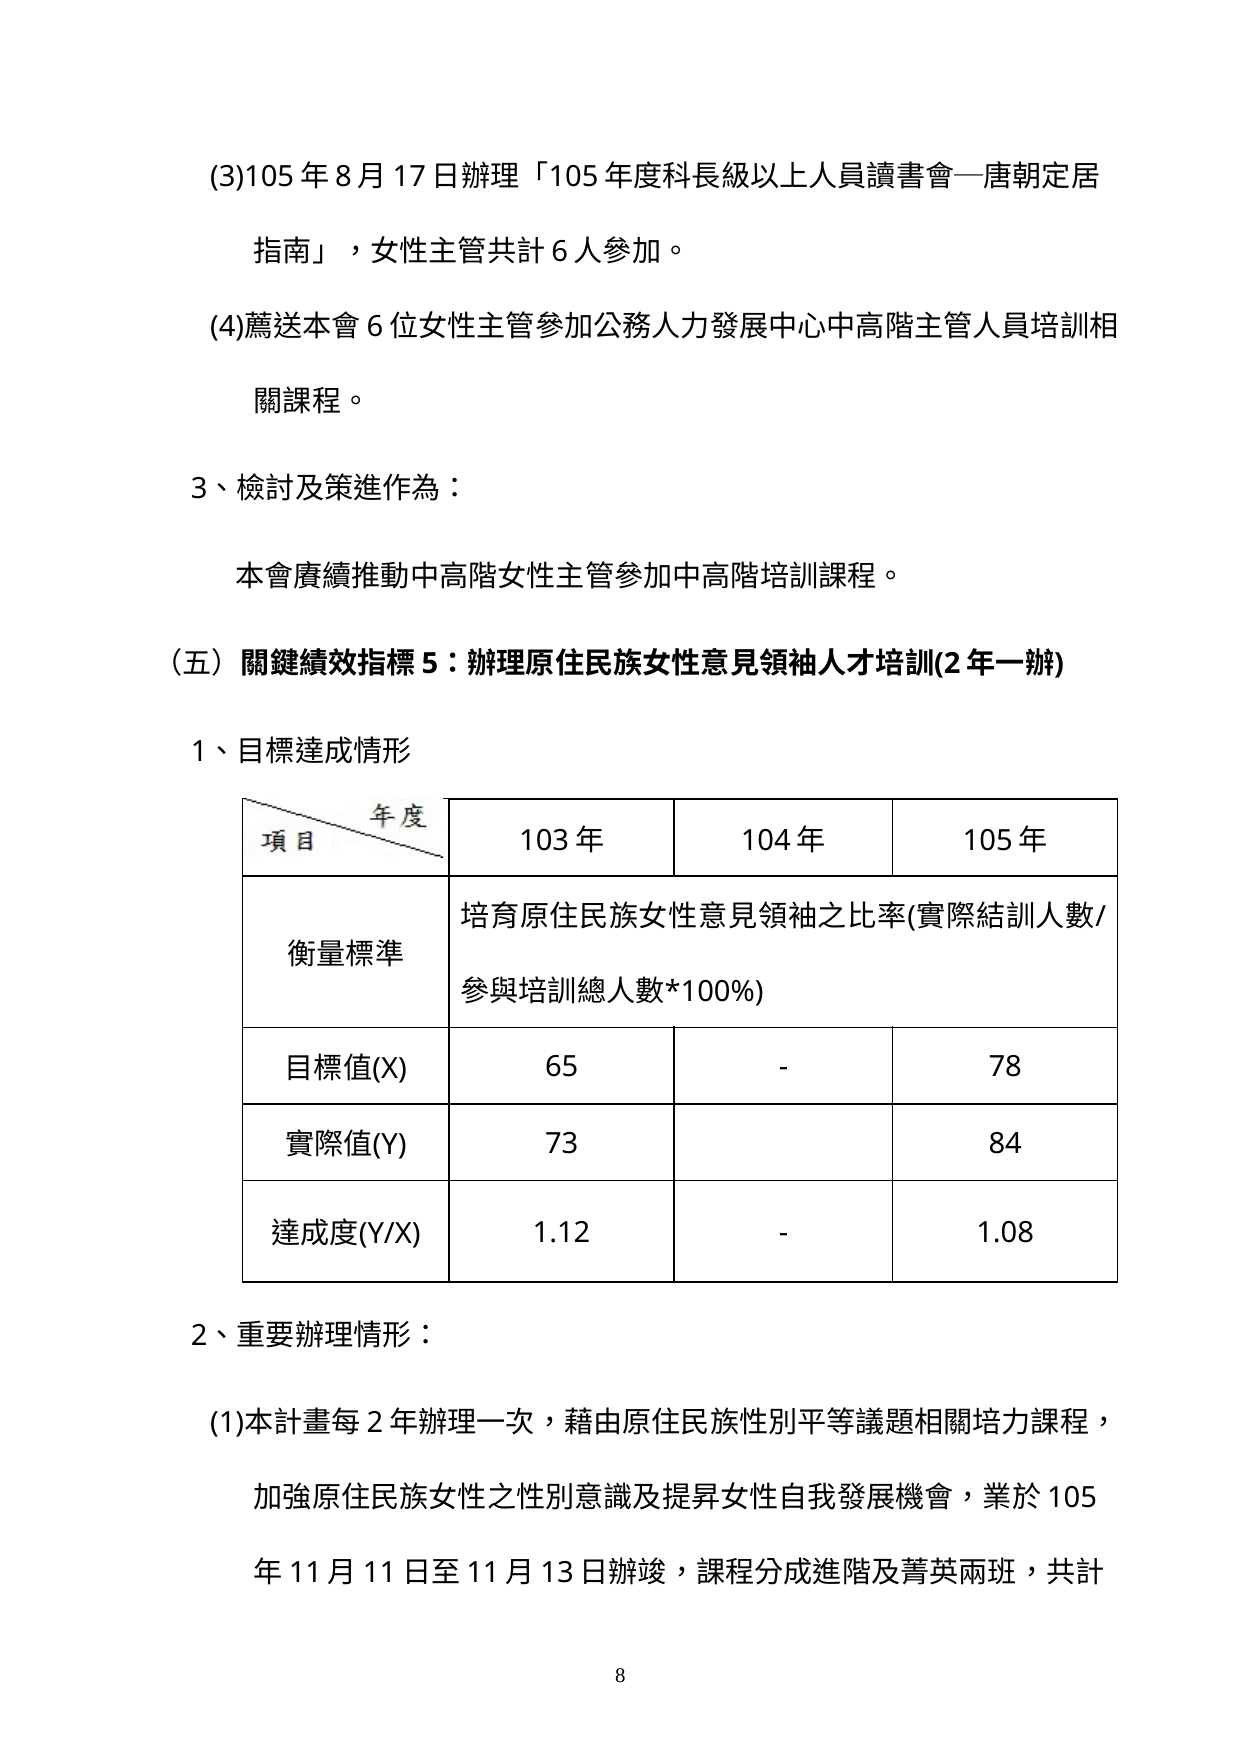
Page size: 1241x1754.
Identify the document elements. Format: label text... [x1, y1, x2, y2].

table_cell 78 [893, 1028, 1117, 1103]
table_header 104年 [675, 800, 892, 875]
list 1、目標達成情形 [191, 711, 1122, 786]
list 2、重要辦理情形： [191, 1295, 1122, 1370]
table_cell 實際值(Y) [243, 1105, 448, 1179]
table_cell - [675, 1181, 892, 1281]
text (4)薦送本會6位女性主管參加公務人力發展中心中高階主管人員培訓相關課程。 [210, 286, 1122, 436]
picture [244, 798, 444, 858]
table_cell - [675, 1028, 892, 1103]
text (3)105年8月17日辦理「105年度科長級以上人員讀書會─唐朝定居指南」，女性主管共計6人參加。 [210, 136, 1122, 286]
table_cell [675, 1105, 892, 1179]
text 本會賡續推動中高階女性主管參加中高階培訓課程。 [235, 536, 1122, 611]
table_header [243, 799, 448, 875]
table_cell 達成度(Y/X) [243, 1181, 448, 1281]
table_cell 1.12 [450, 1181, 673, 1281]
text (1)本計畫每2年辦理一次，藉由原住民族性別平等議題相關培力課程，加強原住民族女性之性別意識及提昇女性自我發展機會，業於105年11月11日至11月13日辦竣，課程分成進階及菁英兩班，共計 [210, 1383, 1122, 1608]
table_cell 1.08 [893, 1181, 1117, 1281]
table_cell 培育原住民族女性意見領袖之比率(實際結訓人數/參與培訓總人數*100%) [450, 877, 1117, 1026]
table_cell 衡量標準 [243, 877, 448, 1026]
table_cell 73 [450, 1105, 673, 1179]
table_cell 65 [450, 1028, 673, 1103]
table_cell 84 [893, 1105, 1117, 1179]
list 3、檢討及策進作為： [191, 448, 1122, 523]
list （五）關鍵績效指標5：辦理原住民族女性意見領袖人才培訓(2年一辦) [153, 623, 1122, 698]
table_cell 目標值(X) [243, 1028, 448, 1103]
table_header 105年 [893, 800, 1117, 875]
table_header 103年 [450, 800, 673, 875]
